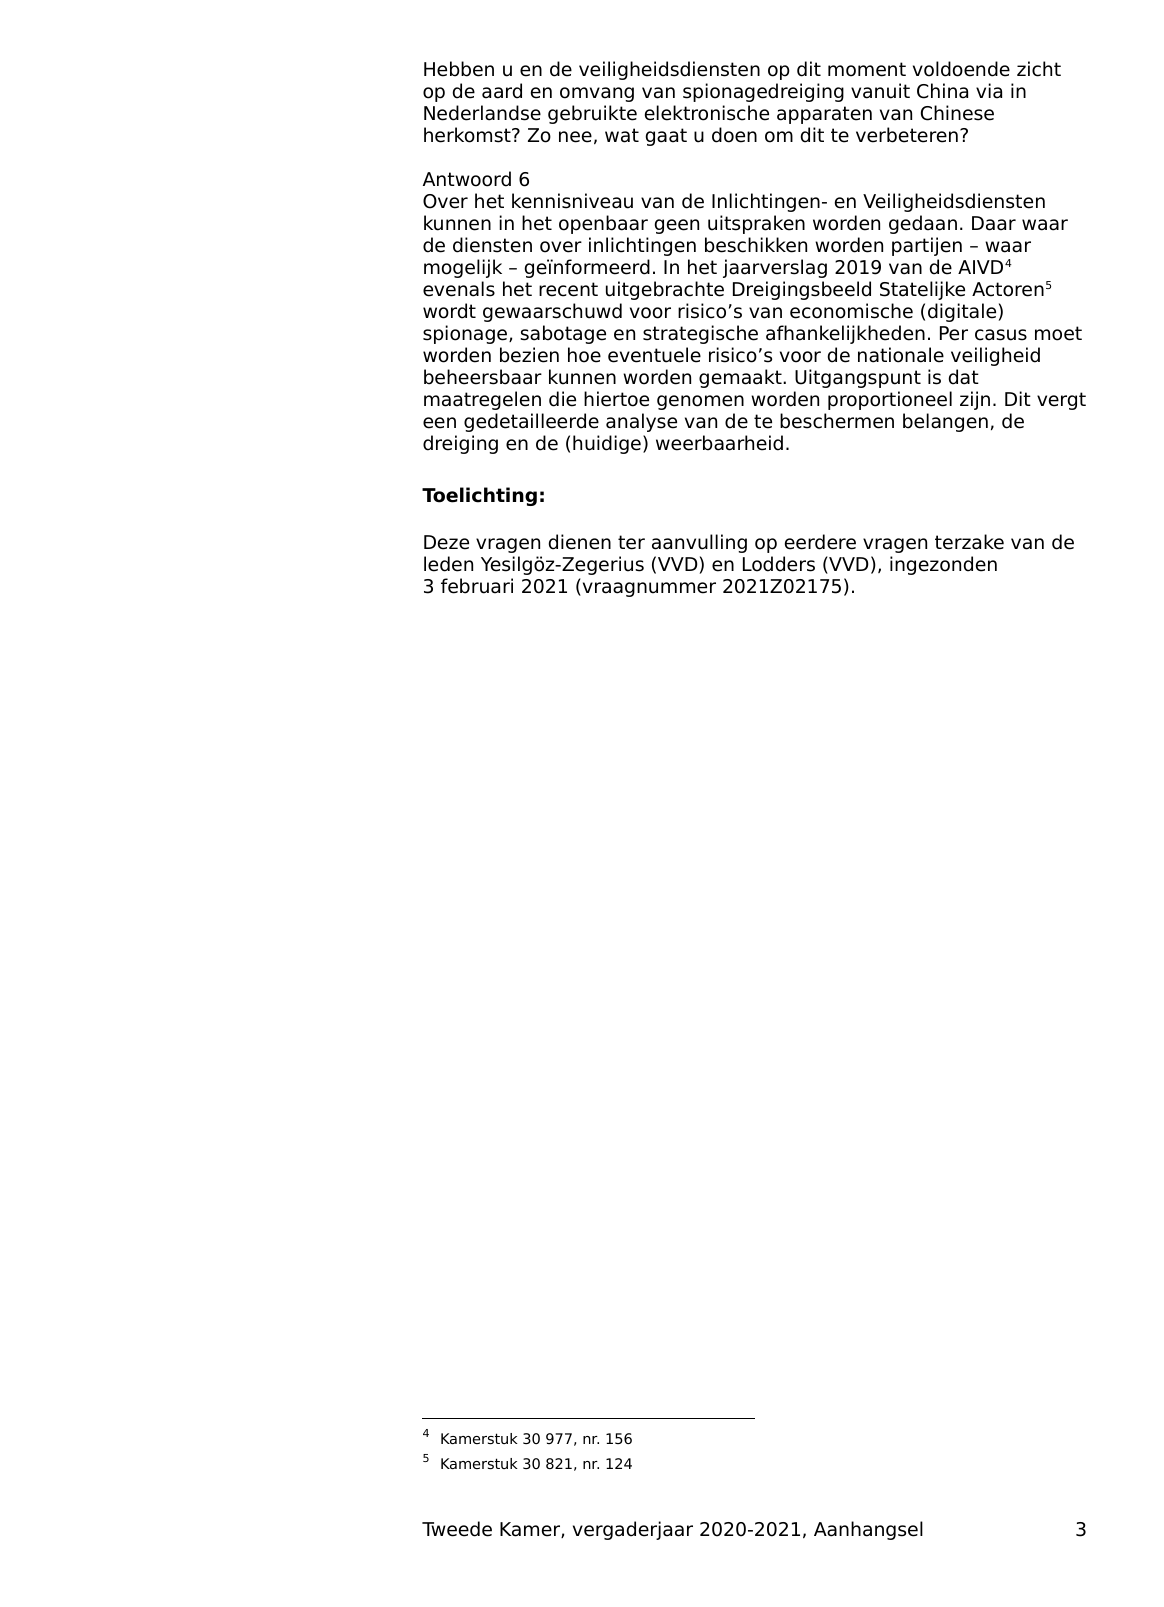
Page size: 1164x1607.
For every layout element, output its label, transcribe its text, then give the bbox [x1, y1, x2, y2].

text Antwoord 6 [422, 169, 1087, 191]
text Over het kennisniveau van de Inlichtingen- en Veiligheidsdiensten kunnen in het openbaar geen uitspraken worden gedaan. Daar waar de diensten over inlichtingen beschikken worden partijen – waar mogelijk – geïnformeerd. In het jaarverslag 2019 van de AIVD evenals het recent uitgebrachte Dreigingsbeeld Statelijke Actoren wordt gewaarschuwd voor risico’s van economische (digitale) spionage, sabotage en strategische afhankelijkheden. Per casus moet worden bezien hoe eventuele risico’s voor de nationale veiligheid beheersbaar kunnen worden gemaakt. Uitgangspunt is dat maatregelen die hiertoe genomen worden proportioneel zijn. Dit vergt een gedetailleerde analyse van de te beschermen belangen, de dreiging en de (huidige) weerbaarheid. [422, 191, 1087, 455]
subtitle Toelichting: [422, 485, 1087, 507]
text Kamerstuk 30 977, nr. 156 [422, 1427, 1087, 1449]
text Hebben u en de veiligheidsdiensten op dit moment voldoende zicht op de aard en omvang van spionagedreiging vanuit China via in Nederlandse gebruikte elektronische apparaten van Chinese herkomst? Zo nee, wat gaat u doen om dit te verbeteren? [422, 59, 1087, 147]
text Deze vragen dienen ter aanvulling op eerdere vragen terzake van de leden Yesilgöz-Zegerius (VVD) en Lodders (VVD), ingezonden 3 februari 2021 (vraagnummer 2021Z02175). [422, 532, 1087, 598]
text Kamerstuk 30 821, nr. 124 [422, 1452, 1087, 1474]
